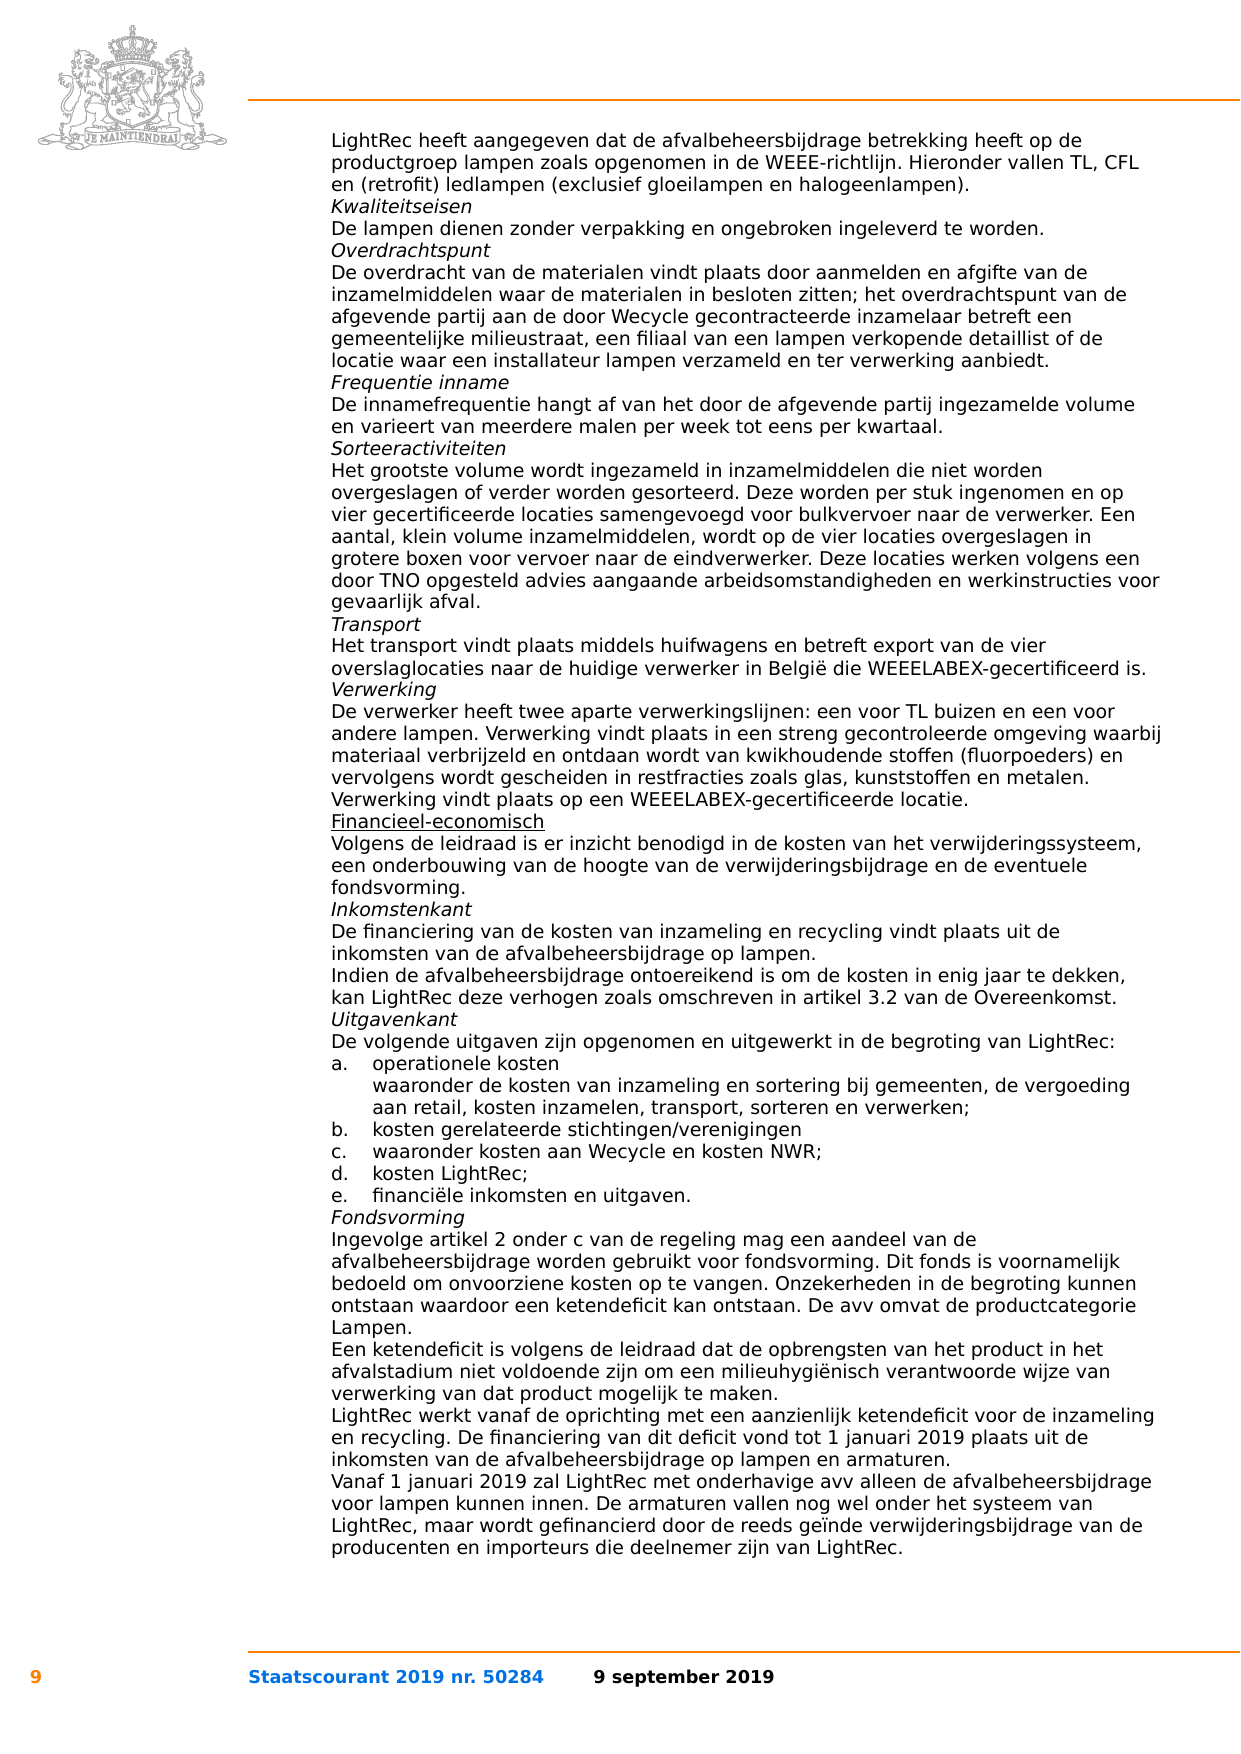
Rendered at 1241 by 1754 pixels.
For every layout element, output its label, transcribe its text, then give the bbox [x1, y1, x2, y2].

text Ingevolge artikel 2 onder c van de regeling mag een aandeel van de afvalbeheersbijdrage worden gebruikt voor fondsvorming. Dit fonds is voornamelijk bedoeld om onvoorziene kosten op te vangen. Onzekerheden in de begroting kunnen ontstaan waardoor een ketendeficit kan ontstaan. De avv omvat de productcategorie Lampen. [331, 1229, 1163, 1339]
text Uitgavenkant [331, 1009, 1163, 1031]
text d. kosten LightRec; [331, 1163, 1163, 1185]
text Financieel-economisch [331, 811, 1163, 833]
text waaronder de kosten van inzameling en sortering bij gemeenten, de vergoeding aan retail, kosten inzamelen, transport, sorteren en verwerken; [372, 1075, 1163, 1119]
text De financiering van de kosten van inzameling en recycling vindt plaats uit de inkomsten van de afvalbeheersbijdrage op lampen. [331, 921, 1163, 965]
text Het grootste volume wordt ingezameld in inzamelmiddelen die niet worden overgeslagen of verder worden gesorteerd. Deze worden per stuk ingenomen en op vier gecertificeerde locaties samengevoegd voor bulkvervoer naar de verwerker. Een aantal, klein volume inzamelmiddelen, wordt op de vier locaties overgeslagen in grotere boxen voor vervoer naar de eindverwerker. Deze locaties werken volgens een door TNO opgesteld advies aangaande arbeidsomstandigheden en werkinstructies voor gevaarlijk afval. [331, 459, 1163, 613]
text Verwerking [331, 679, 1163, 701]
text LightRec werkt vanaf de oprichting met een aanzienlijk ketendeficit voor de inzameling en recycling. De financiering van dit deficit vond tot 1 januari 2019 plaats uit de inkomsten van de afvalbeheersbijdrage op lampen en armaturen. [331, 1405, 1163, 1471]
text b. kosten gerelateerde stichtingen/verenigingen [331, 1119, 1163, 1141]
text Inkomstenkant [331, 899, 1163, 921]
text LightRec heeft aangegeven dat de afvalbeheersbijdrage betrekking heeft op de productgroep lampen zoals opgenomen in de WEEE-richtlijn. Hieronder vallen TL, CFL en (retrofit) ledlampen (exclusief gloeilampen en halogeenlampen). [331, 130, 1163, 196]
text De lampen dienen zonder verpakking en ongebroken ingeleverd te worden. [331, 218, 1163, 240]
text a. operationele kosten [331, 1053, 1163, 1075]
text Transport [331, 613, 1163, 635]
picture [38, 25, 227, 150]
text Fondsvorming [331, 1207, 1163, 1229]
text Sorteeractiviteiten [331, 438, 1163, 459]
text e. financiële inkomsten en uitgaven. [331, 1185, 1163, 1207]
text Overdrachtspunt [331, 240, 1163, 262]
text Kwaliteitseisen [331, 196, 1163, 218]
text Vanaf 1 januari 2019 zal LightRec met onderhavige avv alleen de afvalbeheersbijdrage voor lampen kunnen innen. De armaturen vallen nog wel onder het systeem van LightRec, maar wordt gefinancierd door de reeds geïnde verwijderingsbijdrage van de producenten en importeurs die deelnemer zijn van LightRec. [331, 1471, 1163, 1558]
text Volgens de leidraad is er inzicht benodigd in de kosten van het verwijderingssysteem, een onderbouwing van de hoogte van de verwijderingsbijdrage en de eventuele fondsvorming. [331, 833, 1163, 899]
text De volgende uitgaven zijn opgenomen en uitgewerkt in de begroting van LightRec: [331, 1031, 1163, 1053]
text c. waaronder kosten aan Wecycle en kosten NWR; [331, 1141, 1163, 1163]
text Een ketendeficit is volgens de leidraad dat de opbrengsten van het product in het afvalstadium niet voldoende zijn om een milieuhygiënisch verantwoorde wijze van verwerking van dat product mogelijk te maken. [331, 1339, 1163, 1405]
text De verwerker heeft twee aparte verwerkingslijnen: een voor TL buizen en een voor andere lampen. Verwerking vindt plaats in een streng gecontroleerde omgeving waarbij materiaal verbrijzeld en ontdaan wordt van kwikhoudende stoffen (fluorpoeders) en vervolgens wordt gescheiden in restfracties zoals glas, kunststoffen en metalen. Verwerking vindt plaats op een WEEELABEX-gecertificeerde locatie. [331, 701, 1163, 811]
text Frequentie inname [331, 372, 1163, 394]
text Het transport vindt plaats middels huifwagens en betreft export van de vier overslaglocaties naar de huidige verwerker in België die WEEELABEX-gecertificeerd is. [331, 635, 1163, 679]
text De overdracht van de materialen vindt plaats door aanmelden en afgifte van de inzamelmiddelen waar de materialen in besloten zitten; het overdrachtspunt van de afgevende partij aan de door Wecycle gecontracteerde inzamelaar betreft een gemeentelijke milieustraat, een filiaal van een lampen verkopende detaillist of de locatie waar een installateur lampen verzameld en ter verwerking aanbiedt. [331, 262, 1163, 372]
text De innamefrequentie hangt af van het door de afgevende partij ingezamelde volume en varieert van meerdere malen per week tot eens per kwartaal. [331, 394, 1163, 438]
text Indien de afvalbeheersbijdrage ontoereikend is om de kosten in enig jaar te dekken, kan LightRec deze verhogen zoals omschreven in artikel 3.2 van de Overeenkomst. [331, 965, 1163, 1009]
